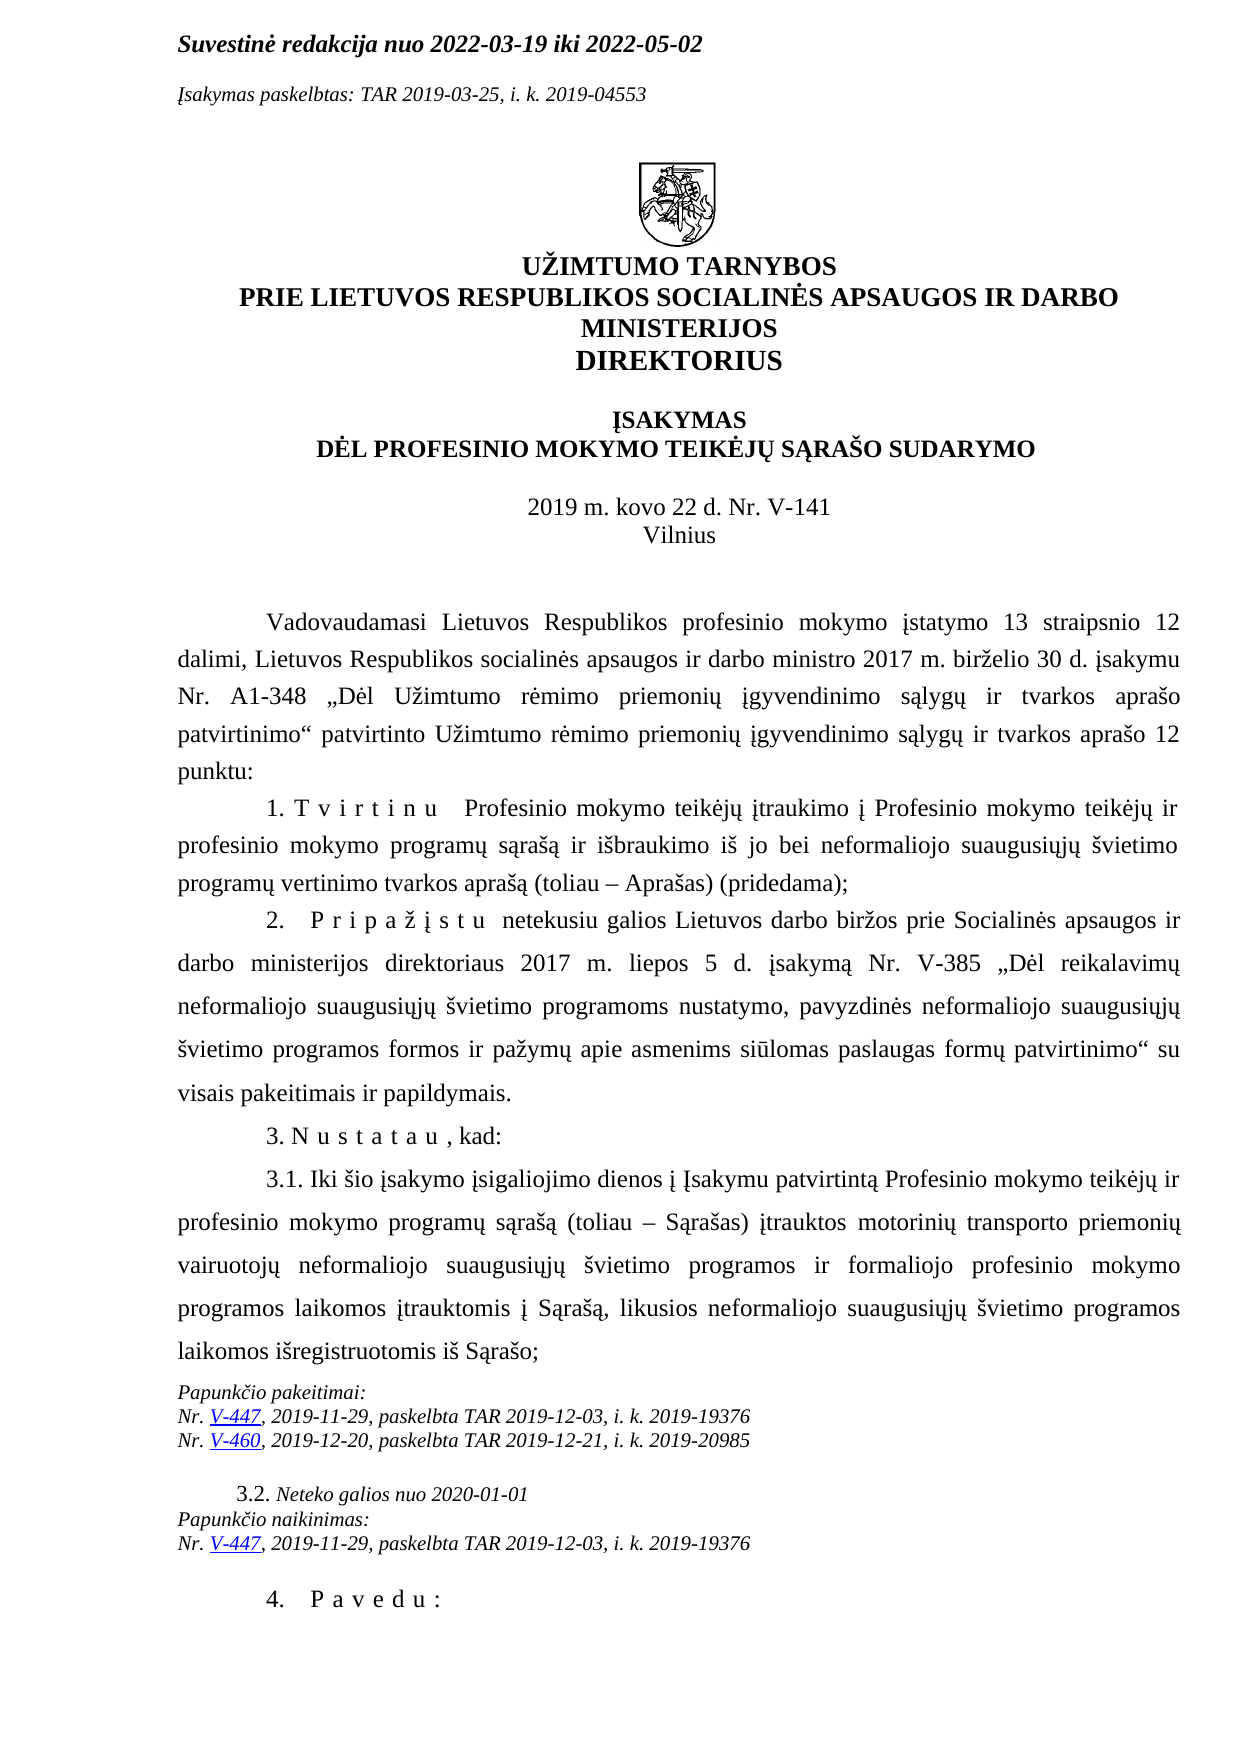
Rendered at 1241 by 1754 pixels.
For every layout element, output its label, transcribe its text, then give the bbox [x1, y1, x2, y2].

subtitle DĖL PROFESINIO MOKYMO TEIKĖJŲ SĄRAŠO SUDARYMO [177, 434, 1181, 463]
text 3.1. Iki šio įsakymo įsigaliojimo dienos į Įsakymu patvirtintą Profesinio mokymo teikėjų ir profesinio mokymo programų sąrašą (toliau – Sąrašas) įtrauktos motorinių transporto priemonių vairuotojų neformaliojo suaugusiųjų švietimo programos ir formaliojo profesinio mokymo programos laikomos įtrauktomis į Sąrašą, likusios neformaliojo suaugusiųjų švietimo programos laikomos išregistruotomis iš Sąrašo; [177, 1164, 1181, 1365]
text 3. Nustatau, kad: [177, 1121, 1181, 1149]
text Nr. V-447, 2019-11-29, paskelbta TAR 2019-12-03, i. k. 2019-19376 [177, 1531, 1181, 1555]
text UŽIMTUMO TARNYBOS prie LIETUVOS RESPUBLIKOS socialinės apsaugos ir darbo ministerijos DIREKTORIUS [177, 250, 1181, 377]
subtitle Vilnius [177, 521, 1181, 549]
text 3.2. Neteko galios nuo 2020-01-01 [177, 1481, 1181, 1507]
text Suvestinė redakcija nuo 2022-03-19 iki 2022-05-02 [177, 29, 1181, 58]
text 2019 m. kovo 22 d. Nr. V-141 [177, 492, 1181, 521]
text 2. Pripažįstu netekusiu galios Lietuvos darbo biržos prie Socialinės apsaugos ir darbo ministerijos direktoriaus 2017 m. liepos 5 d. įsakymą Nr. V-385 „Dėl reikalavimų neformaliojo suaugusiųjų švietimo programoms nustatymo, pavyzdinės neformaliojo suaugusiųjų švietimo programos formos ir pažymų apie asmenims siūlomas paslaugas formų patvirtinimo“ su visais pakeitimais ir papildymais. [177, 905, 1181, 1106]
text Vadovaudamasi Lietuvos Respublikos profesinio mokymo įstatymo 13 straipsnio 12 dalimi, Lietuvos Respublikos socialinės apsaugos ir darbo ministro 2017 m. birželio 30 d. įsakymu Nr. A1-348 „Dėl Užimtumo rėmimo priemonių įgyvendinimo sąlygų ir tvarkos aprašo patvirtinimo“ patvirtinto Užimtumo rėmimo priemonių įgyvendinimo sąlygų ir tvarkos aprašo 12 punktu: [177, 607, 1181, 785]
text Papunkčio pakeitimai: [177, 1379, 1181, 1404]
text Įsakymas paskelbtas: TAR 2019-03-25, i. k. 2019-04553 [177, 82, 1181, 106]
text 1. Tvirtinu Profesinio mokymo teikėjų įtraukimo į Profesinio mokymo teikėjų ir profesinio mokymo programų sąrašą ir išbraukimo iš jo bei neformaliojo suaugusiųjų švietimo programų vertinimo tvarkos aprašą (toliau – Aprašas) (pridedama); [177, 793, 1178, 897]
text Nr. V-460, 2019-12-20, paskelbta TAR 2019-12-21, i. k. 2019-20985 [177, 1428, 1181, 1452]
text Nr. V-447, 2019-11-29, paskelbta TAR 2019-12-03, i. k. 2019-19376 [177, 1404, 1181, 1428]
subtitle ĮSAKYMAS [177, 406, 1181, 434]
text Papunkčio naikinimas: [177, 1507, 1181, 1531]
text 4. Pavedu: [177, 1584, 1181, 1612]
